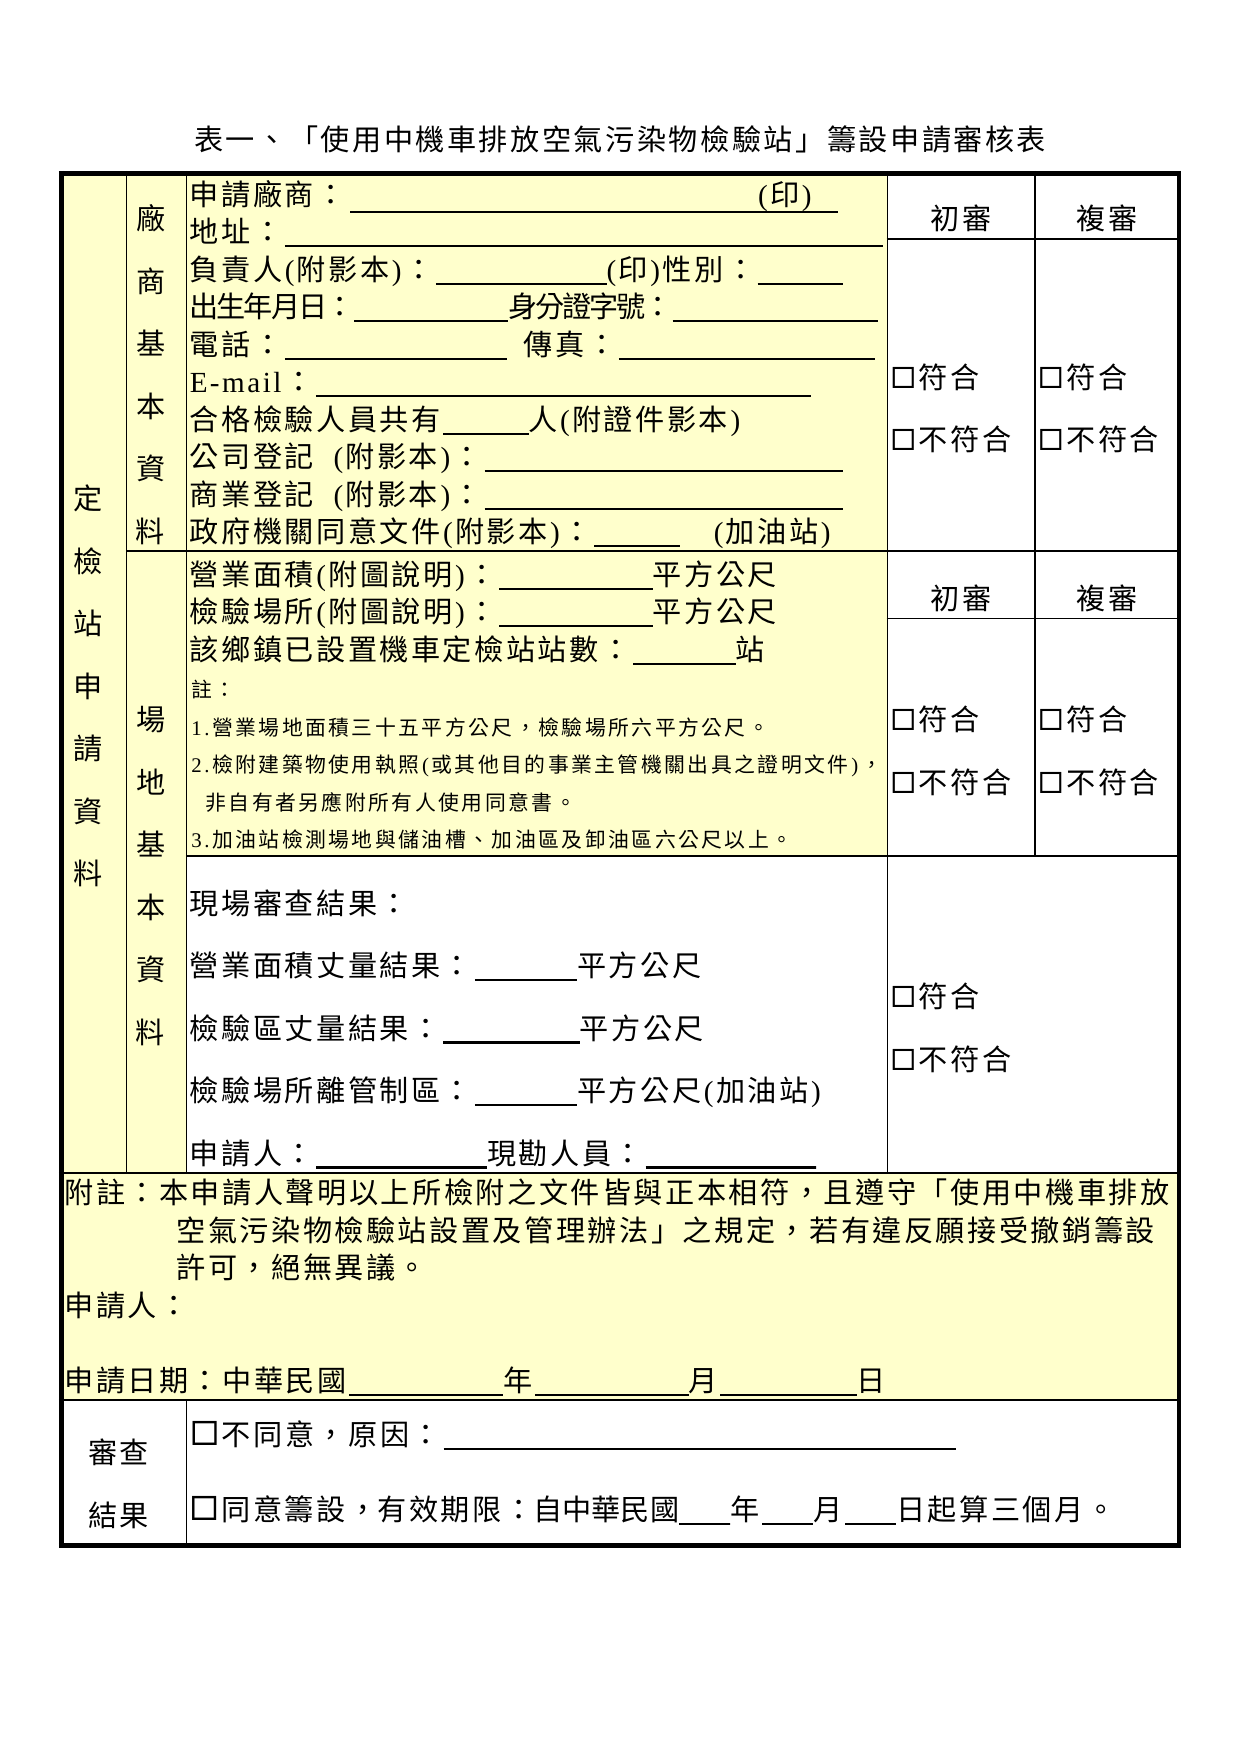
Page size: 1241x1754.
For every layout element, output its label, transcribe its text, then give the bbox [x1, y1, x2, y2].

table_header 定 檢 站 申 請 資 料 [64, 176, 126, 1172]
table_cell 不同意，原因： 同意籌設，有效期限：自中華民國 年 月 日起算三個月。 [187, 1401, 1177, 1543]
table_cell 符合 不符合 [1036, 240, 1177, 550]
table_cell 現場審查結果： 營業面積丈量結果： 平方公尺 檢驗區丈量結果： 平方公尺 檢驗場所離管制區： 平方公尺(加油站) 申請人： 現勘人員： [187, 857, 887, 1172]
text 表一、「使用中機車排放空氣污染物檢驗站」籌設申請審核表 [75, 96, 1165, 158]
table_header 初審 [888, 176, 1034, 238]
table_cell 符合 不符合 [888, 857, 1177, 1172]
table_cell 附註：本申請人聲明以上所檢附之文件皆與正本相符，且遵守「使用中機車排放空氣污染物檢驗站設置及管理辦法」之規定，若有違反願接受撤銷籌設許可，絕無異議。 申請人： 申請日期：中華民國 年 月 日 [64, 1174, 1177, 1399]
table_cell 符合 不符合 [888, 619, 1034, 855]
table_cell 複審 [1036, 552, 1177, 618]
table_header 申請廠商： (印) 地址： 負責人(附影本)： (印)性別： 出生年月日： 身分證字號： 電話： 傳真： E-mail： 合格檢驗人員共有 人(附證件影本) 公司登記 (附影本)： 商業登記 (附影本)： 政府機關同意文件(附影本)： (加油站) [187, 176, 887, 550]
table_cell 場地基本資料 [127, 552, 186, 1172]
table_cell 符合 不符合 [888, 240, 1034, 550]
table_cell 初審 [888, 552, 1034, 618]
table_cell 審查 結果 [64, 1401, 186, 1543]
table_header 複審 [1036, 176, 1177, 238]
table_cell 營業面積(附圖說明)： 平方公尺 檢驗場所(附圖說明)： 平方公尺 該鄉鎮已設置機車定檢站站數： 站 註： 1.營業場地面積三十五平方公尺，檢驗場所六平方公尺。 2.檢附建築物使用執照(或其他目的事業主管機關出具之證明文件)，非自有者另應附所有人使用同意書。 3.加油站檢測場地與儲油槽、加油區及卸油區六公尺以上。 [187, 552, 887, 855]
table_cell 符合 不符合 [1036, 619, 1177, 855]
table_header 廠 商 基 本 資 料 [127, 176, 186, 550]
